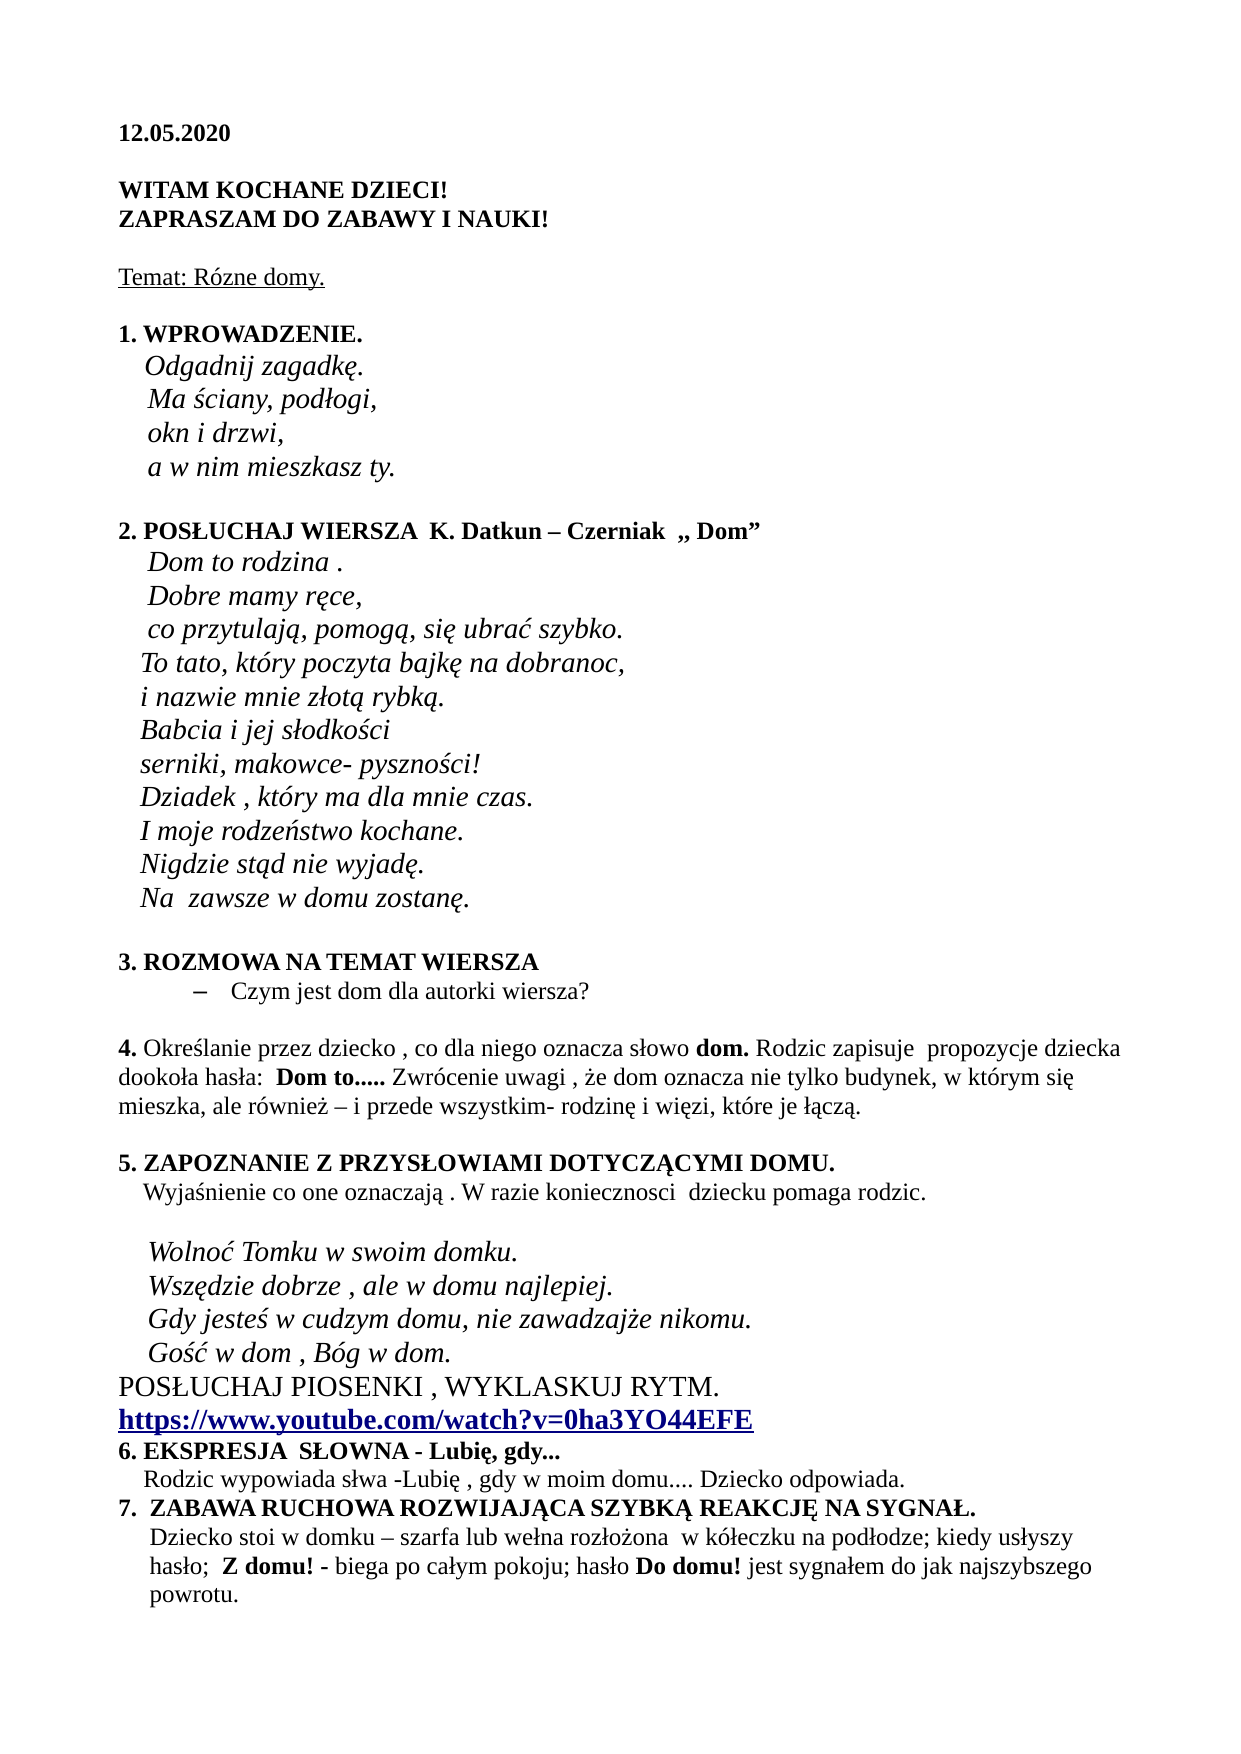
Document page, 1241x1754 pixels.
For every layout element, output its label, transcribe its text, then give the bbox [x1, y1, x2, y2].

text 1. WPROWADZENIE. [118, 319, 1122, 348]
text a w nim mieszkasz ty. [118, 449, 1122, 482]
text Temat: Rózne domy. [118, 262, 1122, 291]
text Gość w dom , Bóg w dom. [118, 1335, 1122, 1369]
text Wyjaśnienie co one oznaczają . W razie koniecznosci dziecku pomaga rodzic. [118, 1177, 1122, 1206]
text co przytulają, pomogą, się ubrać szybko. [118, 612, 1122, 645]
text Rodzic wypowiada słwa -Lubię , gdy w moim domu.... Dziecko odpowiada. [118, 1464, 1122, 1493]
text powrotu. [118, 1579, 1122, 1608]
list Czym jest dom dla autorki wiersza? [193, 976, 1122, 1004]
text Wolnoć Tomku w swoim domku. [118, 1234, 1122, 1268]
text I moje rodzeństwo kochane. [118, 813, 1122, 846]
text 4. Określanie przez dziecko , co dla niego oznacza słowo dom. Rodzic zapisuje propozycje dziecka dookoła hasła: Dom to..... Zwrócenie uwagi , że dom oznacza nie tylko budynek, w którym się mieszka, ale również – i przede wszystkim- rodzinę i więzi, które je łączą. [118, 1033, 1122, 1119]
text POSŁUCHAJ PIOSENKI , WYKLASKUJ RYTM. [118, 1369, 1122, 1402]
text 2. POSŁUCHAJ WIERSZA K. Datkun – Czerniak ,, Dom” [118, 516, 1122, 544]
text serniki, makowce- pyszności! [118, 746, 1122, 779]
text Na zawsze w domu zostanę. [118, 880, 1122, 913]
text i nazwie mnie złotą rybką. [118, 679, 1122, 712]
text 7. ZABAWA RUCHOWA ROZWIJAJĄCA SZYBKĄ REAKCJĘ NA SYGNAŁ. [118, 1493, 1122, 1522]
text Babcia i jej słodkości [118, 712, 1122, 746]
text 12.05.2020 [118, 118, 1122, 147]
text 3. ROZMOWA NA TEMAT WIERSZA [118, 947, 1122, 976]
text Nigdzie stąd nie wyjadę. [118, 846, 1122, 880]
text Ma ściany, podłogi, [118, 382, 1122, 415]
text 6. EKSPRESJA SŁOWNA - Lubię, gdy... [118, 1436, 1122, 1464]
text Dziecko stoi w domku – szarfa lub wełna rozłożona w kółeczku na podłodze; kiedy usłyszy [118, 1522, 1122, 1551]
text okn i drzwi, [118, 415, 1122, 449]
text ZAPRASZAM DO ZABAWY I NAUKI! [118, 204, 1122, 233]
text https://www.youtube.com/watch?v=0ha3YO44EFE [118, 1402, 1122, 1436]
text Dom to rodzina . [118, 544, 1122, 578]
text Odgadnij zagadkę. [118, 348, 1122, 382]
text hasło; Z domu! - biega po całym pokoju; hasło Do domu! jest sygnałem do jak najszybszego [118, 1551, 1122, 1579]
text 5. ZAPOZNANIE Z PRZYSŁOWIAMI DOTYCZĄCYMI DOMU. [118, 1148, 1122, 1177]
text To tato, który poczyta bajkę na dobranoc, [118, 645, 1122, 679]
text Wszędzie dobrze , ale w domu najlepiej. [118, 1268, 1122, 1302]
text Gdy jesteś w cudzym domu, nie zawadzajże nikomu. [118, 1302, 1122, 1335]
text Dziadek , który ma dla mnie czas. [118, 779, 1122, 813]
text Dobre mamy ręce, [118, 578, 1122, 612]
text WITAM KOCHANE DZIECI! [118, 176, 1122, 204]
